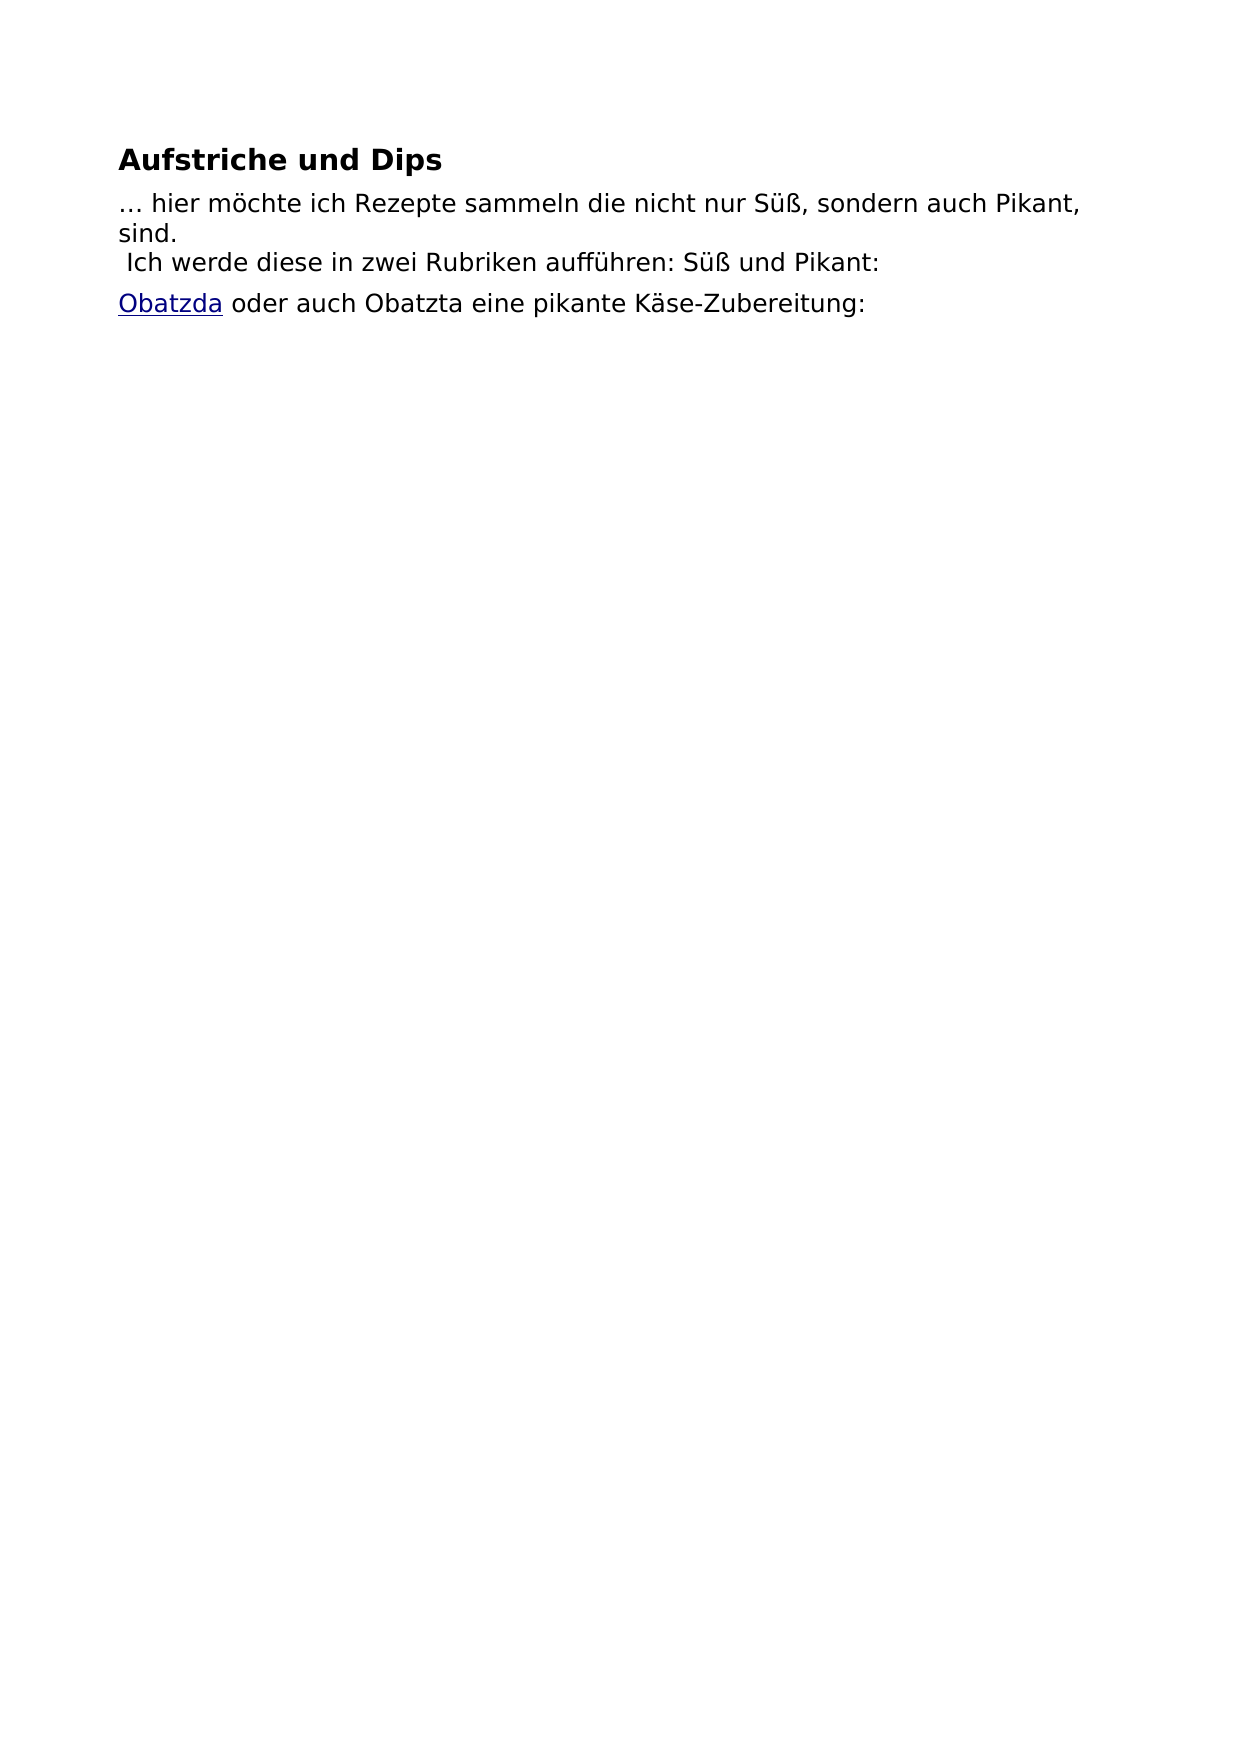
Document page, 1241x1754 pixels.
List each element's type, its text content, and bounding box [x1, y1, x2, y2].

text Obatzda oder auch Obatzta eine pikante Käse-Zubereitung: [118, 289, 1122, 319]
text … hier möchte ich Rezepte sammeln die nicht nur Süß, sondern auch Pikant, sind. Ich werde diese in zwei Rubriken aufführen: Süß und Pikant: [118, 189, 1122, 277]
subtitle Aufstriche und Dips [118, 143, 1122, 177]
